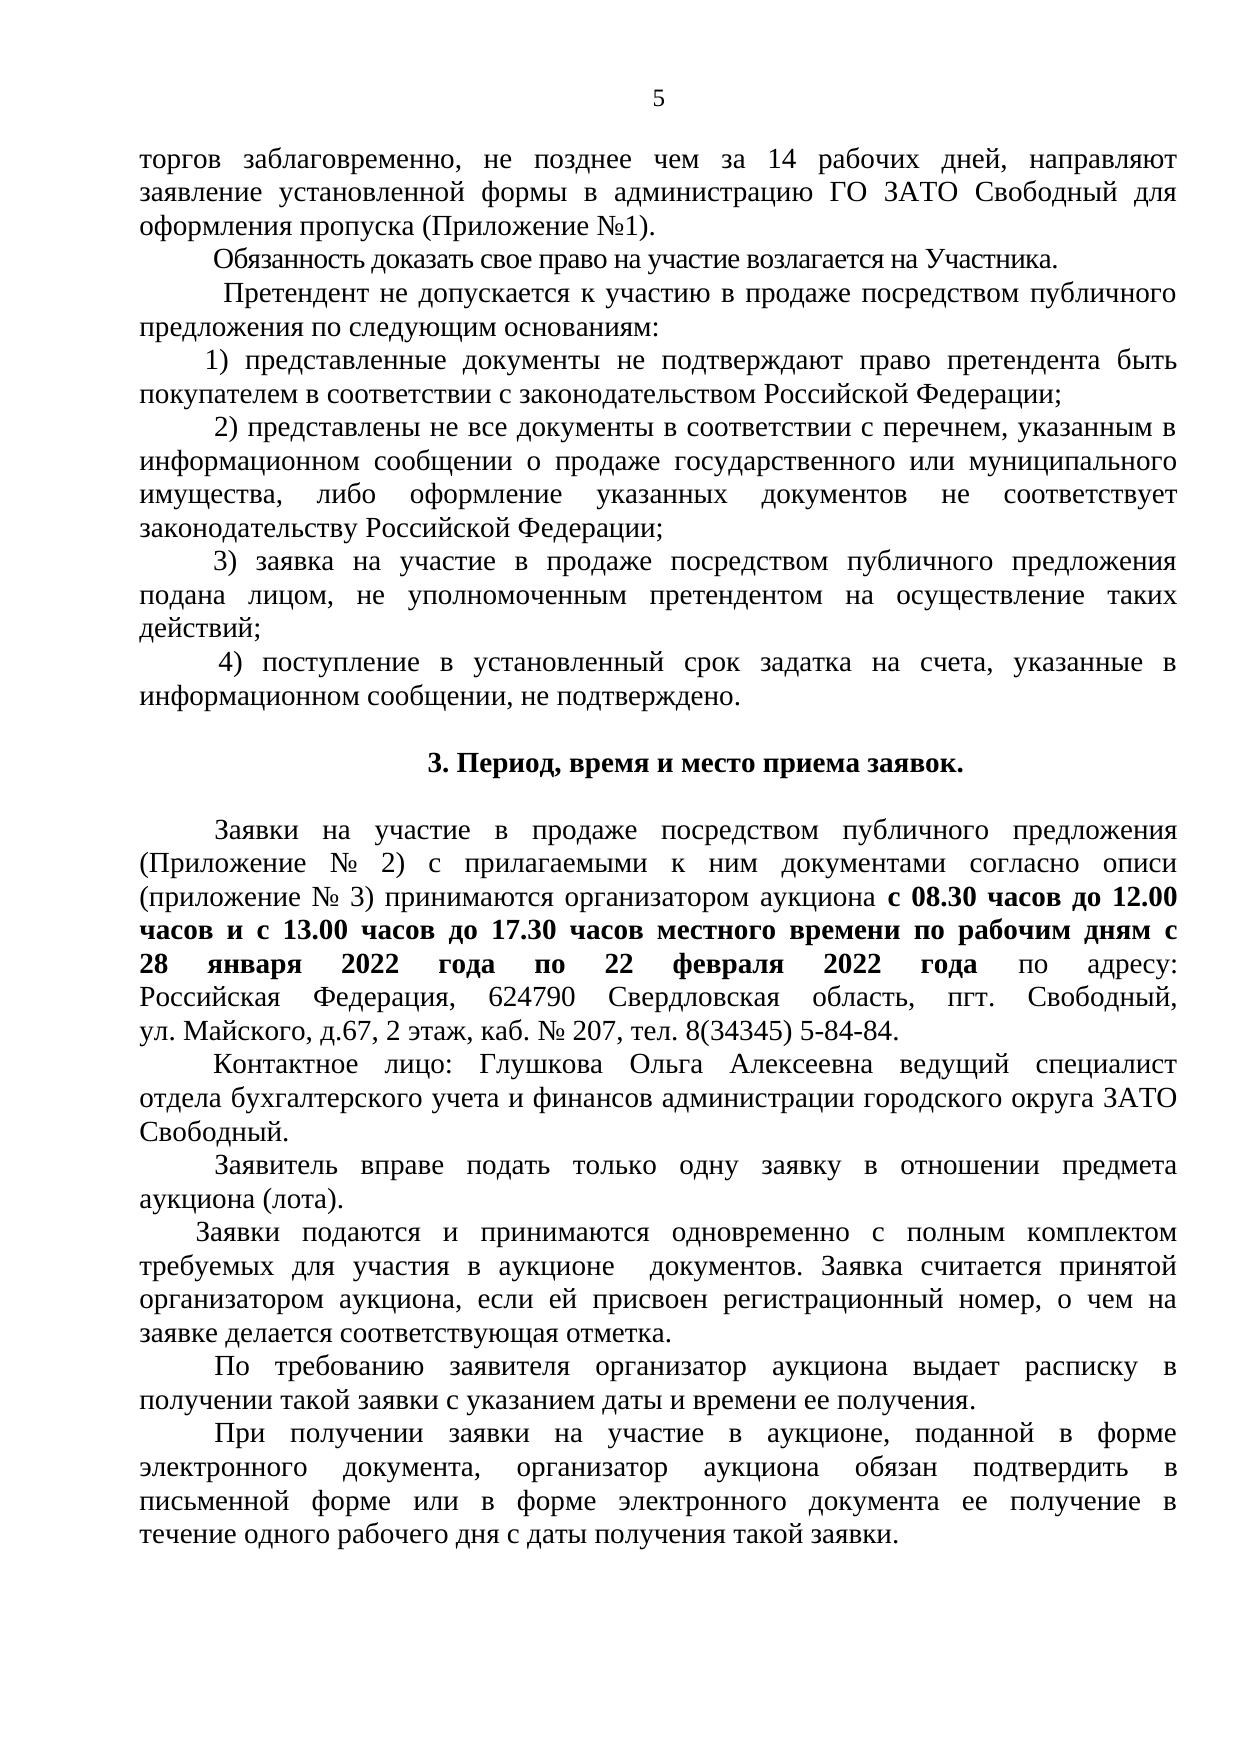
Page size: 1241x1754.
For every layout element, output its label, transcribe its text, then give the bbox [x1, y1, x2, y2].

text Заявитель вправе подать только одну заявку в отношении предмета аукциона (лота). [139, 1147, 1178, 1214]
text При получении заявки на участие в аукционе, поданной в форме электронного документа, организатор аукциона обязан подтвердить в письменной форме или в форме электронного документа ее получение в течение одного рабочего дня с даты получения такой заявки. [139, 1416, 1178, 1550]
text 3. Период, время и место приема заявок. [139, 745, 1178, 778]
text По требованию заявителя организатор аукциона выдает расписку в получении такой заявки с указанием даты и времени ее получения. [139, 1348, 1178, 1416]
text 1) представленные документы не подтверждают право претендента быть покупателем в соответствии с законодательством Российской Федерации; [139, 342, 1178, 409]
text Заявки подаются и принимаются одновременно с полным комплектом требуемых для участия в аукционе документов. Заявка считается принятой организатором аукциона, если ей присвоен регистрационный номер, о чем на заявке делается соответствующая отметка. [139, 1214, 1178, 1348]
text Претендент не допускается к участию в продаже посредством публичного предложения по следующим основаниям: [139, 275, 1178, 342]
text Контактное лицо: Глушкова Ольга Алексеевна ведущий специалист отдела бухгалтерского учета и финансов администрации городского округа ЗАТО Свободный. [139, 1047, 1178, 1147]
text торгов заблаговременно, не позднее чем за 14 рабочих дней, направляют заявление установленной формы в администрацию ГО ЗАТО Свободный для оформления пропуска (Приложение №1). [139, 141, 1178, 242]
text Заявки на участие в продаже посредством публичного предложения (Приложение № 2) с прилагаемыми к ним документами согласно описи (приложение № 3) принимаются организатором аукциона с 08.30 часов до 12.00 часов и с 13.00 часов до 17.30 часов местного времени по рабочим дням с 28 января 2022 года по 22 февраля 2022 года по адресу: Российская Федерация, 624790 Свердловская область, пгт. Свободный, ул. Майского, д.67, 2 этаж, каб. № 207, тел. 8(34345) 5-84-84. [139, 812, 1178, 1047]
text 4) поступление в установленный срок задатка на счета, указанные в информационном сообщении, не подтверждено. [139, 644, 1178, 711]
text 3) заявка на участие в продаже посредством публичного предложения подана лицом, не уполномоченным претендентом на осуществление таких действий; [139, 543, 1178, 644]
text 2) представлены не все документы в соответствии с перечнем, указанным в информационном сообщении о продаже государственного или муниципального имущества, либо оформление указанных документов не соответствует законодательству Российской Федерации; [139, 409, 1178, 543]
text Обязанность доказать свое право на участие возлагается на Участника. [139, 242, 1178, 275]
